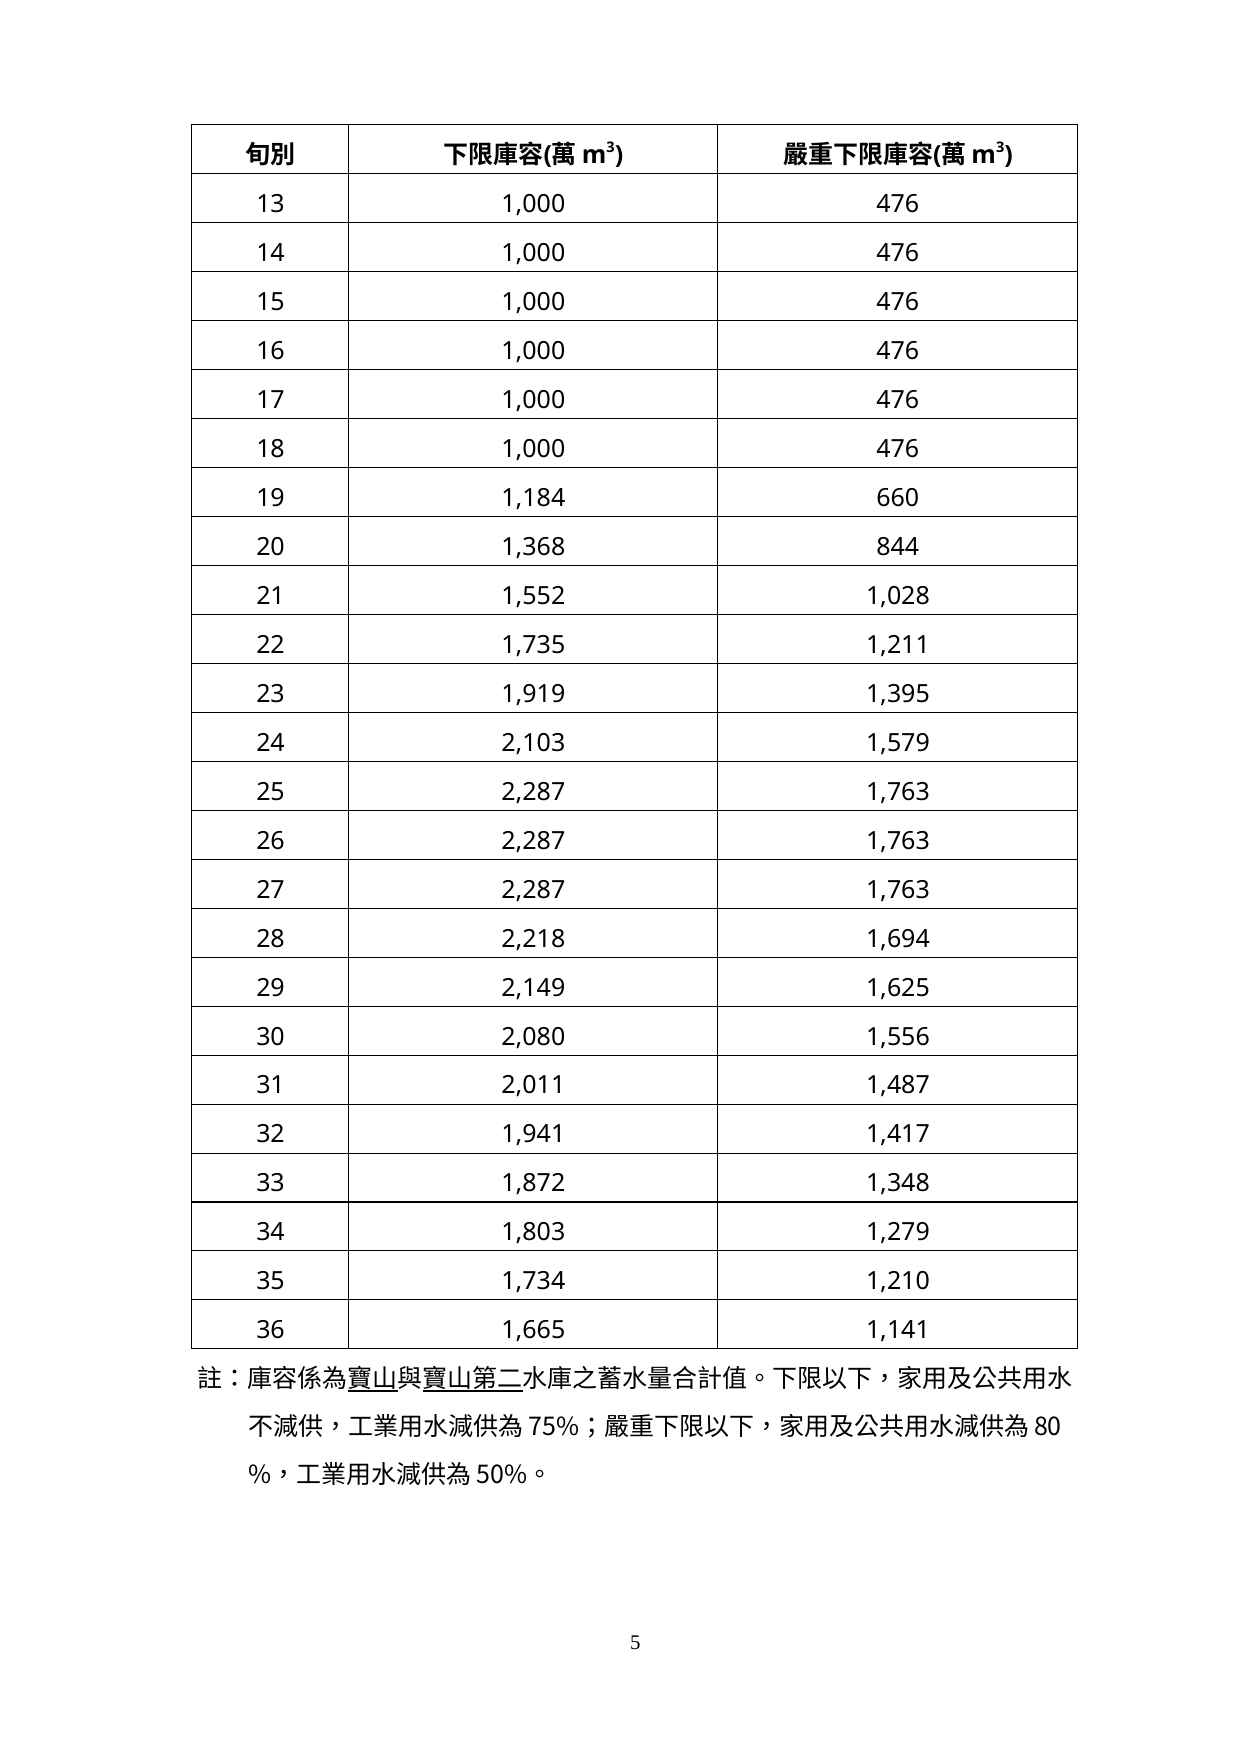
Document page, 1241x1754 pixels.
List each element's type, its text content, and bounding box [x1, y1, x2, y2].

table_cell 476 [718, 174, 1077, 222]
table_cell 21 [192, 566, 348, 614]
table_cell 33 [192, 1154, 348, 1201]
table_header 下限庫容(萬m3) [349, 125, 717, 173]
table_cell 32 [192, 1105, 348, 1152]
table_cell 2,218 [349, 909, 717, 957]
table_cell 1,368 [349, 517, 717, 565]
table_cell 1,941 [349, 1105, 717, 1152]
table_cell 1,028 [718, 566, 1077, 614]
table_cell 2,149 [349, 958, 717, 1006]
table_cell 2,080 [349, 1007, 717, 1054]
table_cell 30 [192, 1007, 348, 1054]
table_cell 476 [718, 223, 1077, 271]
table_cell 1,000 [349, 419, 717, 467]
table_cell 476 [718, 272, 1077, 320]
table_cell 1,872 [349, 1154, 717, 1201]
table_cell 1,487 [718, 1056, 1077, 1103]
table_cell 1,000 [349, 321, 717, 369]
table_cell 28 [192, 909, 348, 957]
table_cell 20 [192, 517, 348, 565]
table_cell 15 [192, 272, 348, 320]
table_cell 1,625 [718, 958, 1077, 1006]
table_cell 2,011 [349, 1056, 717, 1103]
table_cell 2,287 [349, 762, 717, 810]
table_cell 1,919 [349, 664, 717, 712]
table_cell 1,210 [718, 1251, 1077, 1299]
table_cell 2,103 [349, 713, 717, 761]
table_header 嚴重下限庫容(萬m3) [718, 125, 1077, 173]
table_cell 1,184 [349, 468, 717, 516]
table_cell 17 [192, 370, 348, 418]
table_cell 27 [192, 860, 348, 908]
table_cell 26 [192, 811, 348, 859]
table_cell 14 [192, 223, 348, 271]
table_cell 22 [192, 615, 348, 663]
table_cell 476 [718, 321, 1077, 369]
table_cell 1,000 [349, 174, 717, 222]
table_cell 1,694 [718, 909, 1077, 957]
table_cell 476 [718, 370, 1077, 418]
table_cell 660 [718, 468, 1077, 516]
table_cell 1,417 [718, 1105, 1077, 1152]
table_cell 1,348 [718, 1154, 1077, 1201]
table_cell 19 [192, 468, 348, 516]
text 註：庫容係為寶山與寶山第二水庫之蓄水量合計值。下限以下，家用及公共用水不減供，工業用水減供為75%；嚴重下限以下，家用及公共用水減供為80%，工業用水減供為50%。 [198, 1349, 1072, 1493]
table_cell 1,552 [349, 566, 717, 614]
table_cell 1,734 [349, 1251, 717, 1299]
table_cell 24 [192, 713, 348, 761]
table_cell 31 [192, 1056, 348, 1103]
table_cell 1,000 [349, 223, 717, 271]
table_cell 1,763 [718, 860, 1077, 908]
table_cell 1,579 [718, 713, 1077, 761]
table_cell 2,287 [349, 860, 717, 908]
table_cell 1,763 [718, 811, 1077, 859]
table_cell 1,803 [349, 1203, 717, 1250]
table_cell 13 [192, 174, 348, 222]
table_cell 29 [192, 958, 348, 1006]
table_cell 1,000 [349, 272, 717, 320]
table_cell 1,763 [718, 762, 1077, 810]
table_cell 1,735 [349, 615, 717, 663]
table_cell 36 [192, 1300, 348, 1348]
table_cell 1,665 [349, 1300, 717, 1348]
table_cell 18 [192, 419, 348, 467]
table_header 旬別 [192, 125, 348, 173]
table_cell 844 [718, 517, 1077, 565]
table_cell 1,556 [718, 1007, 1077, 1054]
table_cell 35 [192, 1251, 348, 1299]
table_cell 23 [192, 664, 348, 712]
table_cell 34 [192, 1203, 348, 1250]
table_cell 1,211 [718, 615, 1077, 663]
table_cell 2,287 [349, 811, 717, 859]
table_cell 25 [192, 762, 348, 810]
table_cell 476 [718, 419, 1077, 467]
table_cell 1,000 [349, 370, 717, 418]
table_cell 1,279 [718, 1203, 1077, 1250]
table_cell 1,395 [718, 664, 1077, 712]
table_cell 1,141 [718, 1300, 1077, 1348]
table_cell 16 [192, 321, 348, 369]
